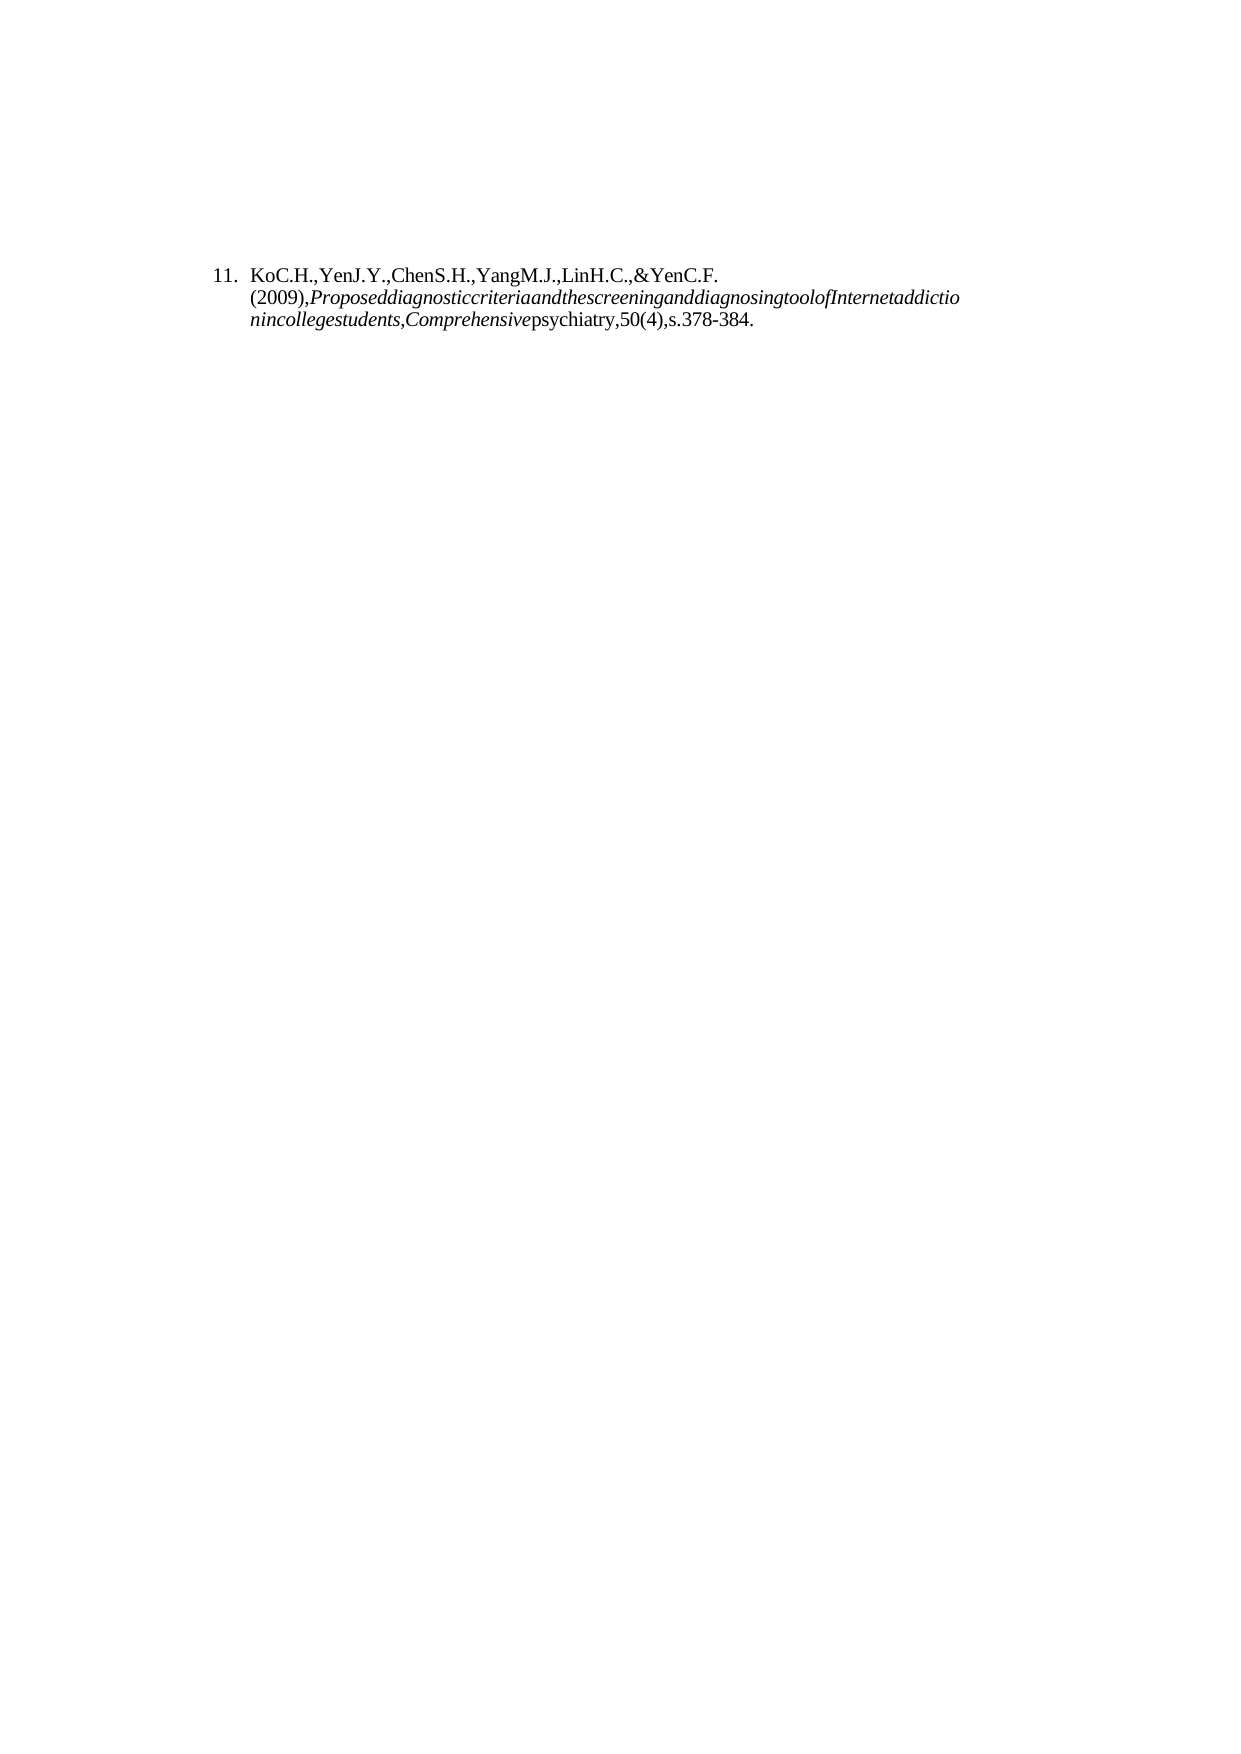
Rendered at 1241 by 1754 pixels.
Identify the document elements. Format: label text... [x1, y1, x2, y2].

list KoC.H.,YenJ.Y.,ChenS.H.,YangM.J.,LinH.C.,&YenC.F.(2009),ProposeddiagnosticcriteriaandthescreeninganddiagnosingtoolofInternetaddictionincollegestudents,Comprehensivepsychiatry,50(4),s.378-384. [212, 264, 967, 331]
